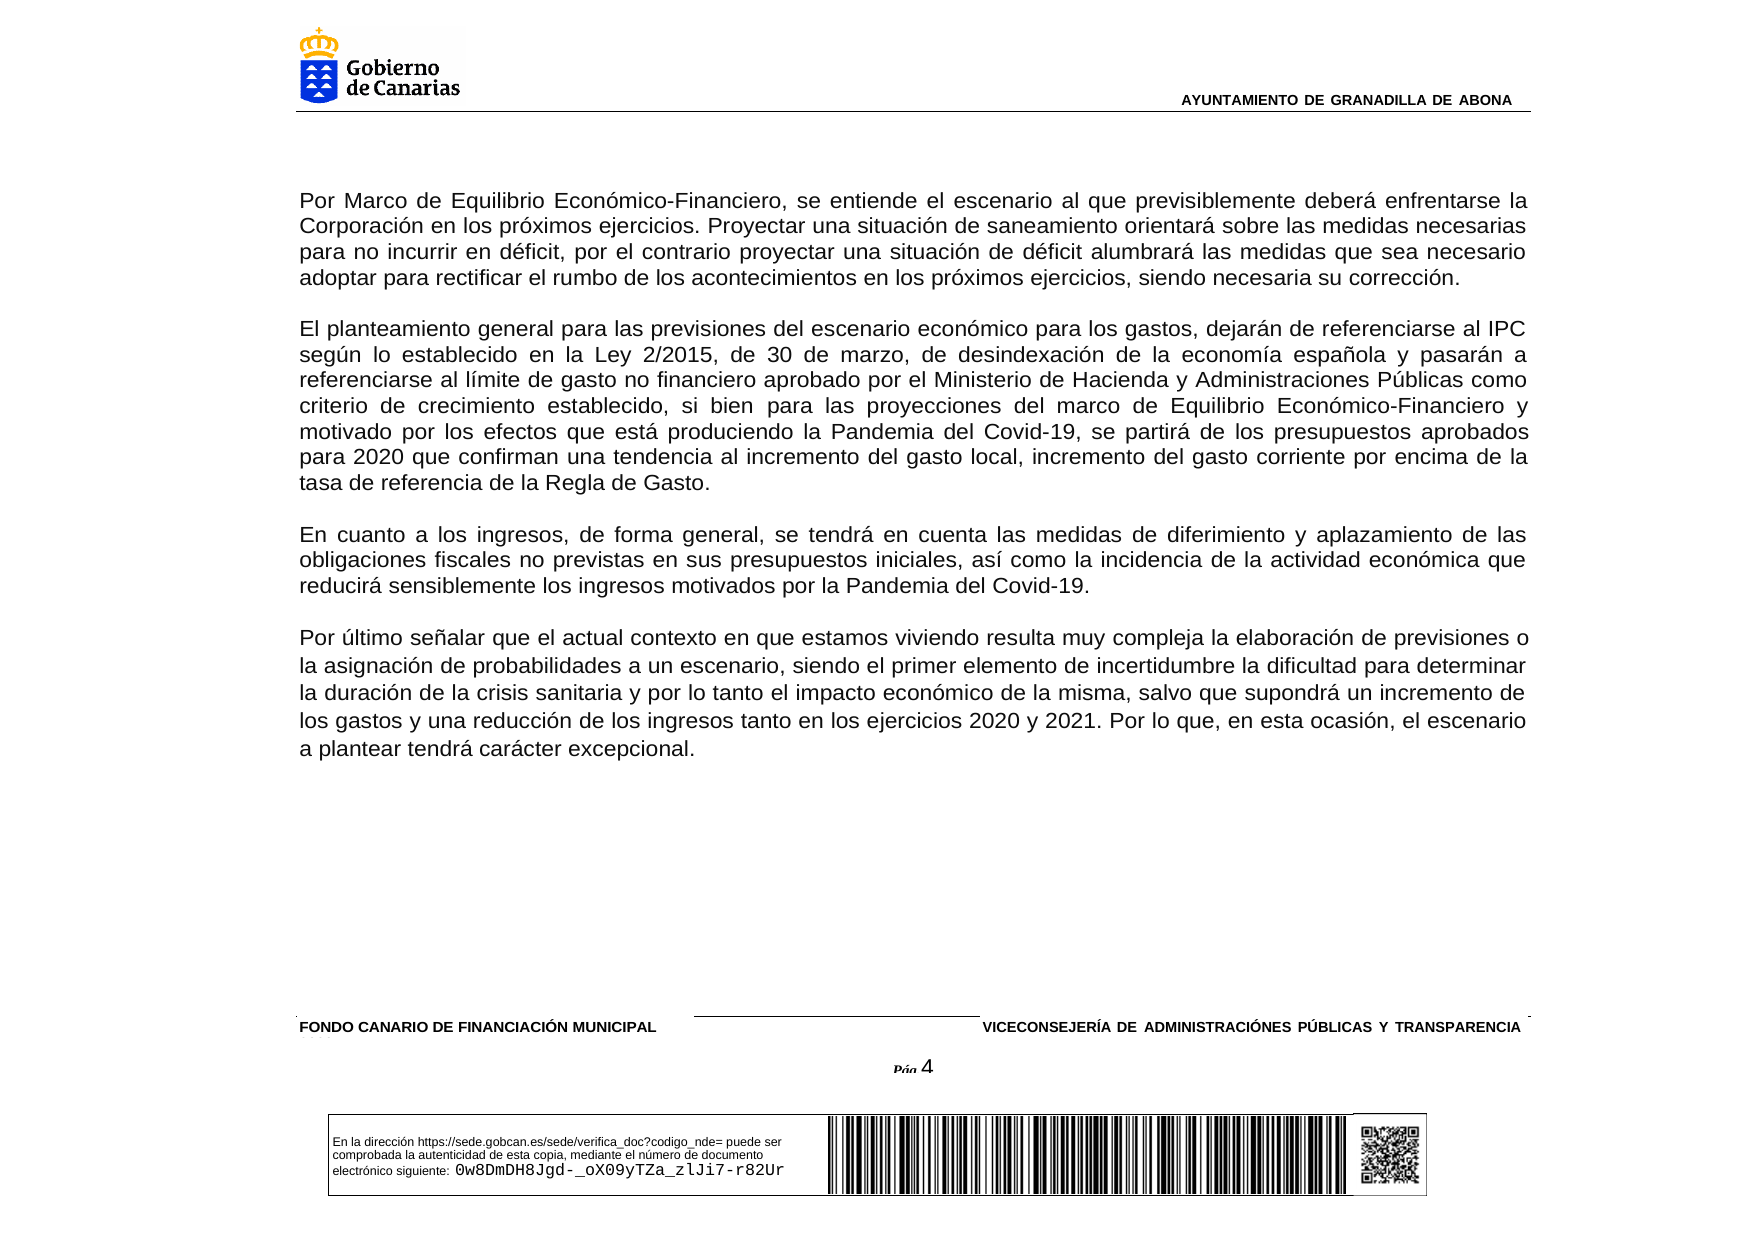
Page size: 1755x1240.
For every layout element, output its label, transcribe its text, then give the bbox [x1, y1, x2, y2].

text Por Marco de Equilibrio Económico-Financiero, se entiende el escenario al que previsiblemente deberá enfrentarse la Corporación en los próximos ejercicios. Proyectar una situación de saneamiento orientará sobre las medidas necesarias para no incurrir en déficit, por el contrario proyectar una situación de déficit alumbrará las medidas que sea necesario adoptar para rectificar el rumbo de los acontecimientos en los próximos ejercicios, siendo necesaria su corrección. [299, 188, 1529, 290]
text En cuanto a los ingresos, de forma general, se tendrá en cuenta las medidas de diferimiento y aplazamiento de las obligaciones fiscales no previstas en sus presupuestos iniciales, así como la incidencia de la actividad económica que reducirá sensiblemente los ingresos motivados por la Pandemia del Covid-19. [299, 522, 1529, 598]
text Por último señalar que el actual contexto en que estamos viviendo resulta muy compleja la elaboración de previsiones o la asignación de probabilidades a un escenario, siendo el primer elemento de incertidumbre la dificultad para determinar la duración de la crisis sanitaria y por lo tanto el impacto económico de la misma, salvo que supondrá un incremento de los gastos y una reducción de los ingresos tanto en los ejercicios 2020 y 2021. Por lo que, en esta ocasión, el escenario a plantear tendrá carácter excepcional. [299, 625, 1529, 761]
text El planteamiento general para las previsiones del escenario económico para los gastos, dejarán de referenciarse al IPC según lo establecido en la Ley 2/2015, de 30 de marzo, de desindexación de la economía española y pasarán a referenciarse al límite de gasto no financiero aprobado por el Ministerio de Hacienda y Administraciones Públicas como criterio de crecimiento establecido, si bien para las proyecciones del marco de Equilibrio Económico-Financiero y motivado por los efectos que está produciendo la Pandemia del Covid-19, se partirá de los presupuestos aprobados para 2020 que confirman una tendencia al incremento del gasto local, incremento del gasto corriente por encima de la tasa de referencia de la Regla de Gasto. [299, 316, 1529, 495]
